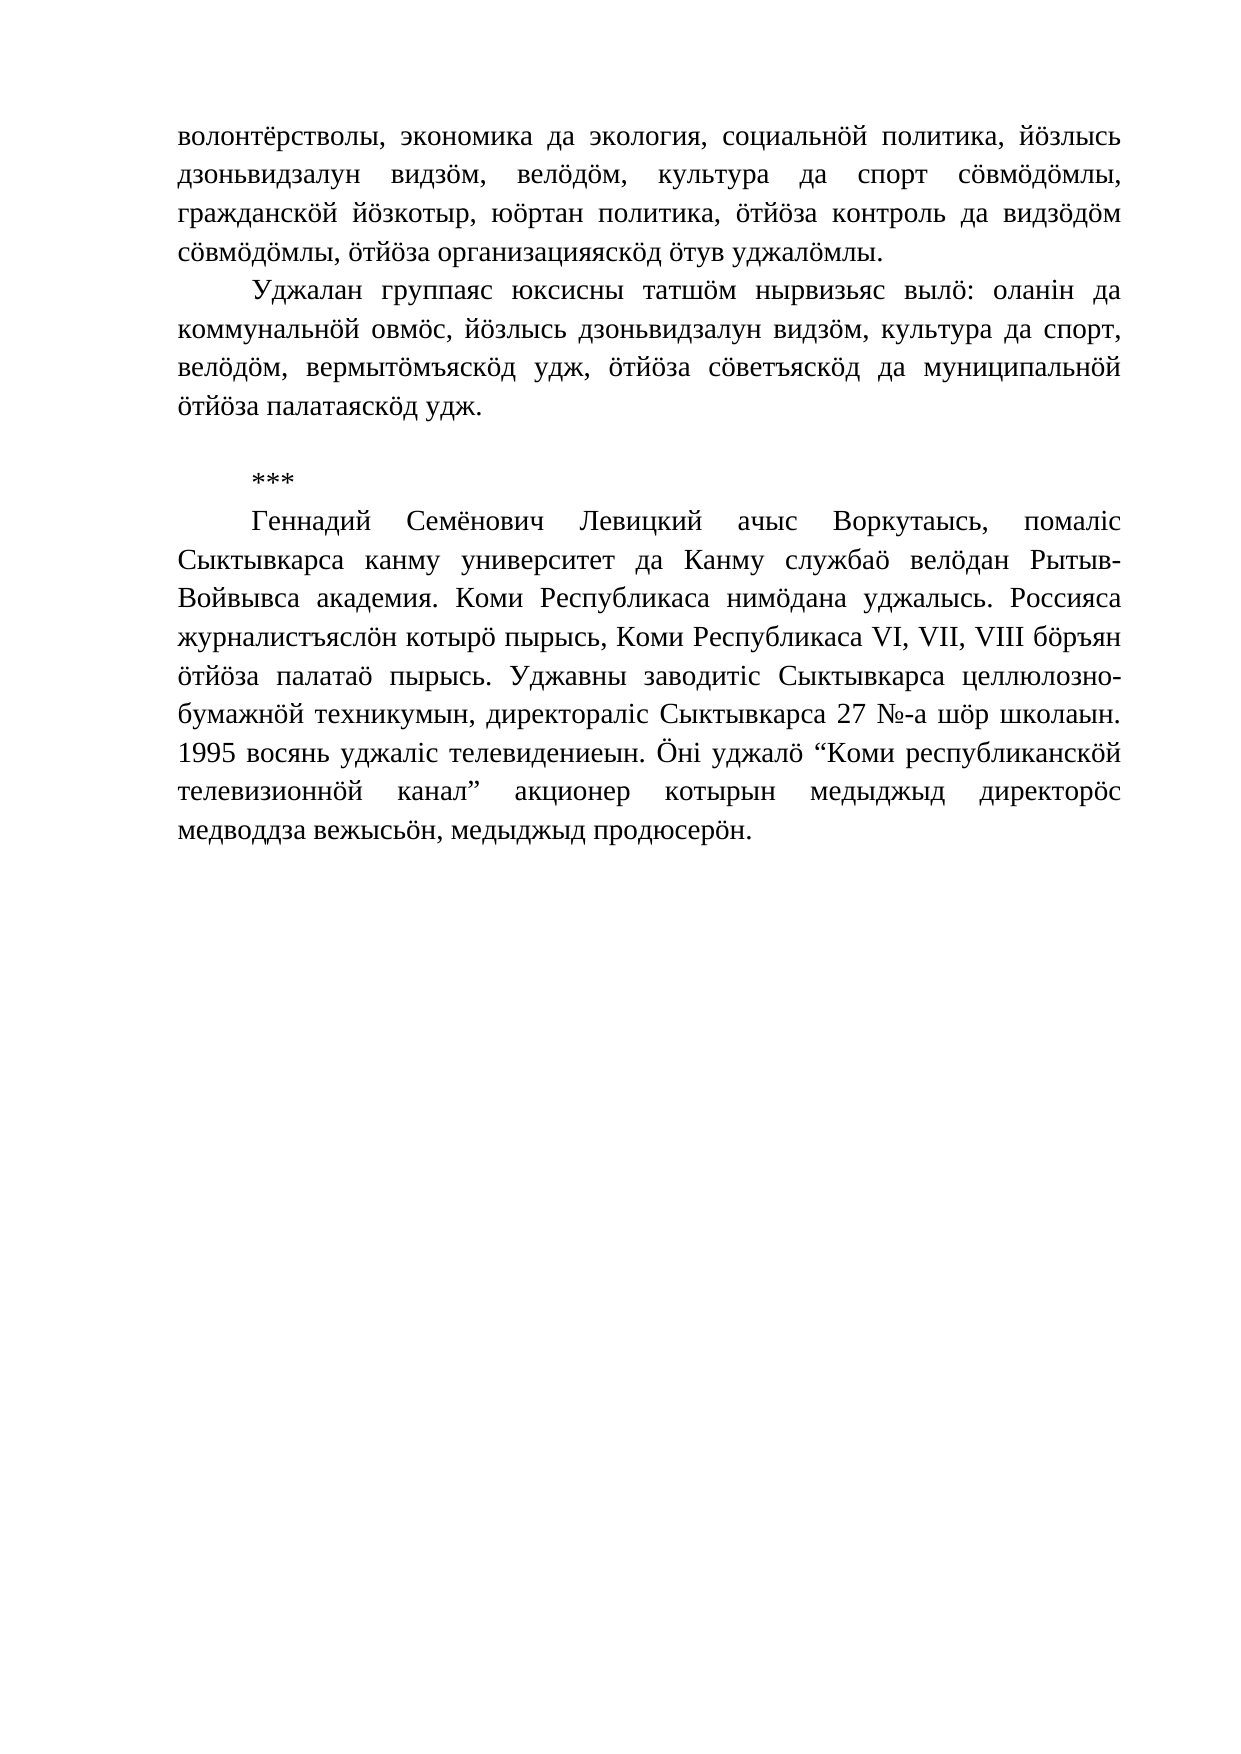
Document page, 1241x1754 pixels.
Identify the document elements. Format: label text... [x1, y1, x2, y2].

text Уджалан группаяс юксисны татшӧм нырвизьяс вылӧ: оланін да коммунальнӧй овмӧс, йӧзлысь дзоньвидзалун видзӧм, культура да спорт, велӧдӧм, вермытӧмъяскӧд удж, ӧтйӧза сӧветъяскӧд да муниципальнӧй ӧтйӧза палатаяскӧд удж. [177, 272, 1122, 421]
text Геннадий Семёнович Левицкий ачыс Воркутаысь, помаліс Сыктывкарса канму университет да Канму службаӧ велӧдан Рытыв-Войвывса академия. Коми Республикаса нимӧдана уджалысь. Россияса журналистъяслӧн котырӧ пырысь, Коми Республикаса VI, VII, VIII бӧръян ӧтйӧза палатаӧ пырысь. Уджавны заводитіс Сыктывкарса целлюлозно-бумажнӧй техникумын, директораліс Сыктывкарса 27 №-а шӧр школаын. 1995 восянь уджаліс телевидениеын. Ӧні уджалӧ “Коми республиканскӧй телевизионнӧй канал” акционер котырын медыджыд директорӧс медводдза вежысьӧн, медыджыд продюсерӧн. [177, 503, 1122, 845]
text *** [177, 465, 1122, 498]
text волонтёрстволы, экономика да экология, социальнӧй политика, йӧзлысь дзоньвидзалун видзӧм, велӧдӧм, культура да спорт сӧвмӧдӧмлы, гражданскӧй йӧзкотыр, юӧртан политика, ӧтйӧза контроль да видзӧдӧм сӧвмӧдӧмлы, ӧтйӧза организацияяскӧд ӧтув уджалӧмлы. [177, 118, 1122, 267]
